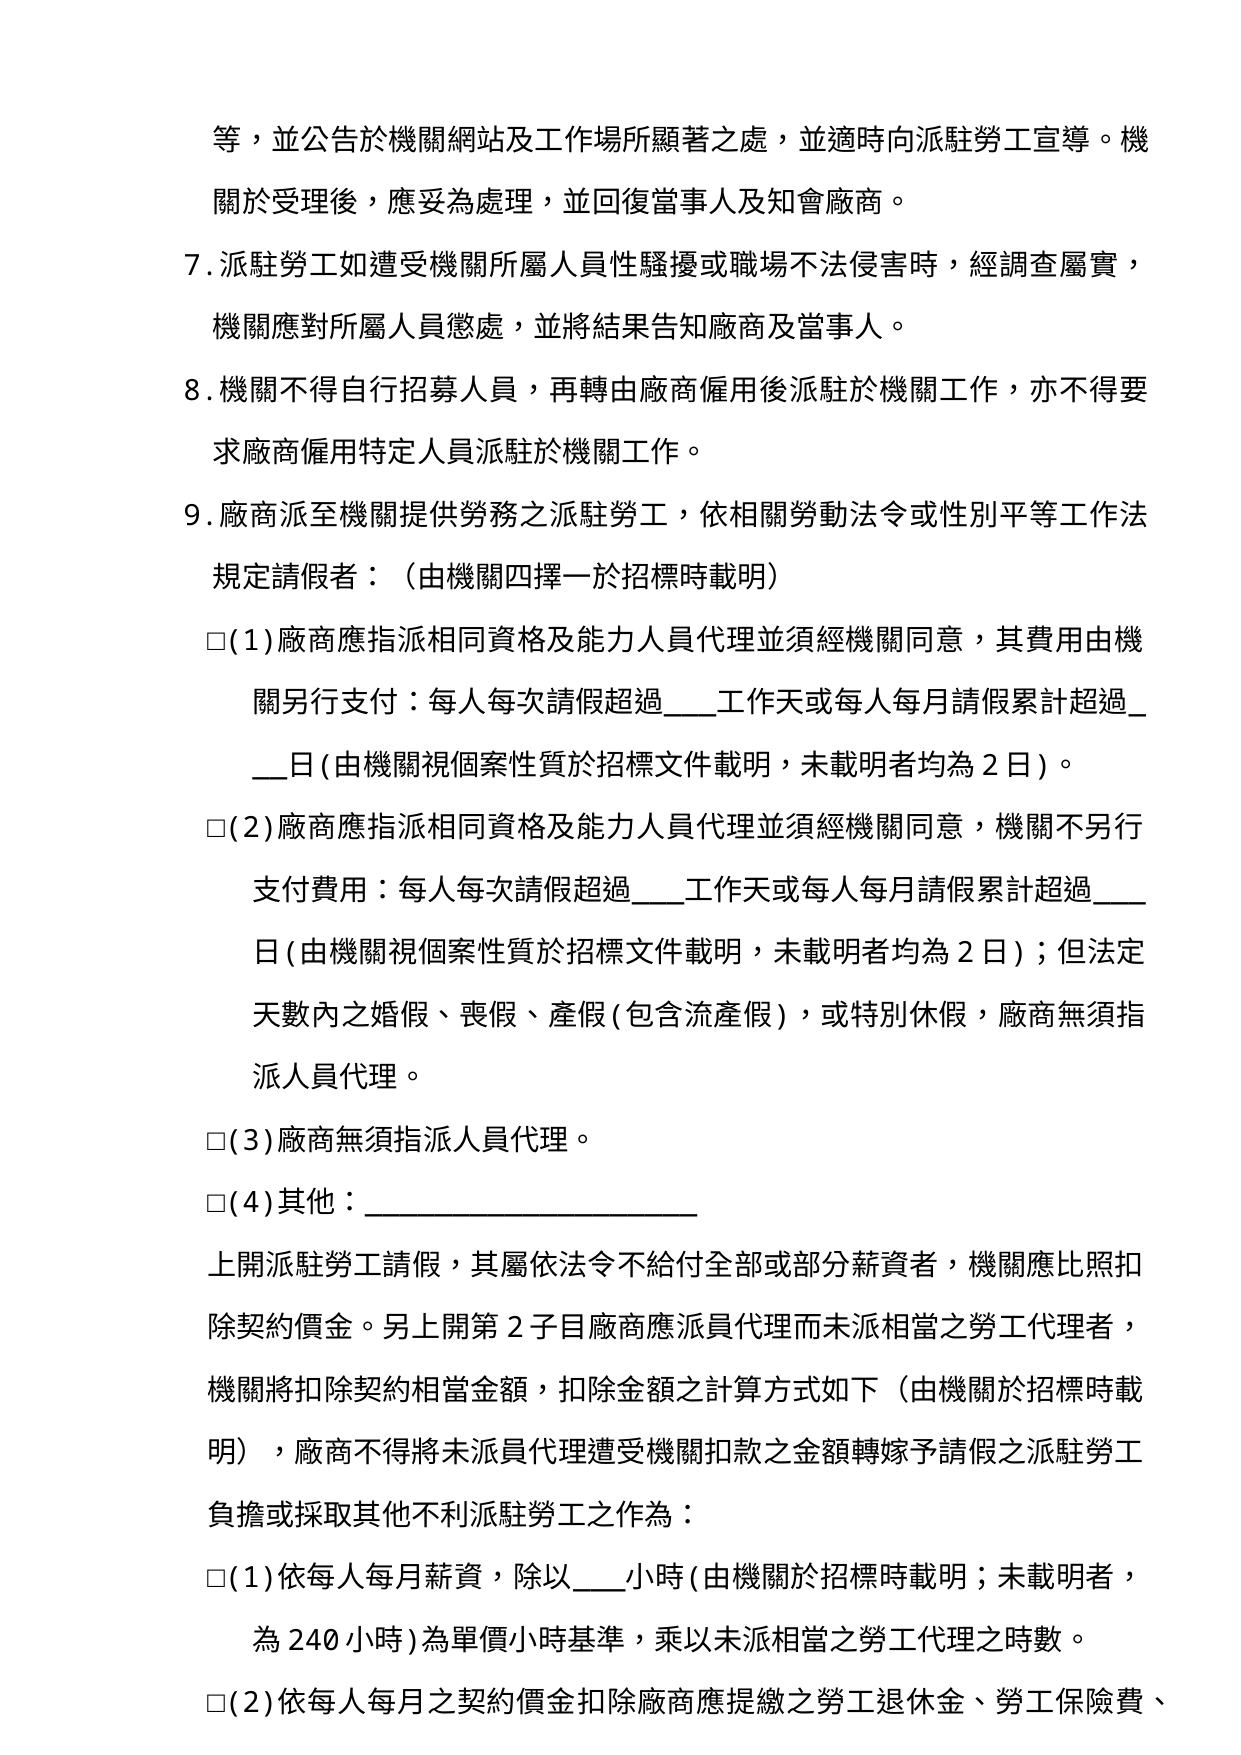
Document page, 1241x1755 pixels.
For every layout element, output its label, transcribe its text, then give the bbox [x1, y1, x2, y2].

text 9.廠商派至機關提供勞務之派駐勞工，依相關勞動法令或性別平等工作法規定請假者：（由機關四擇一於招標時載明） [183, 471, 1149, 596]
text □(2)廠商應指派相同資格及能力人員代理並須經機關同意，機關不另行支付費用：每人每次請假超過___工作天或每人每月請假累計超過___日(由機關視個案性質於招標文件載明，未載明者均為2日)；但法定天數內之婚假、喪假、產假(包含流產假)，或特別休假，廠商無須指派人員代理。 [207, 783, 1146, 1096]
text □(2)依每人每月之契約價金扣除廠商應提繳之勞工退休金、勞工保險費、就業保險費、工資墊償基金、勞工職業災害保險費、全民健保費、廠商管理費、利潤及稅捐，除以___小時(由機關於招標時載明；未載明者，為240小時)為單價小時基準，乘以未派相當之勞工代理之時數。 [207, 1658, 1146, 1721]
text 等，並公告於機關網站及工作場所顯著之處，並適時向派駐勞工宣導。機關於受理後，應妥為處理，並回復當事人及知會廠商。 [183, 96, 1149, 221]
text □(1)依每人每月薪資，除以___小時(由機關於招標時載明；未載明者，為240小時)為單價小時基準，乘以未派相當之勞工代理之時數。 [207, 1533, 1146, 1658]
text 7.派駐勞工如遭受機關所屬人員性騷擾或職場不法侵害時，經調查屬實，機關應對所屬人員懲處，並將結果告知廠商及當事人。 [183, 221, 1149, 346]
text □(3)廠商無須指派人員代理。 [207, 1096, 1146, 1158]
text 8.機關不得自行招募人員，再轉由廠商僱用後派駐於機關工作，亦不得要求廠商僱用特定人員派駐於機關工作。 [183, 346, 1149, 471]
text □(4)其他：___________________ [207, 1158, 1146, 1221]
text □(1)廠商應指派相同資格及能力人員代理並須經機關同意，其費用由機關另行支付：每人每次請假超過___工作天或每人每月請假累計超過___日(由機關視個案性質於招標文件載明，未載明者均為2日)。 [207, 596, 1146, 783]
text 上開派駐勞工請假，其屬依法令不給付全部或部分薪資者，機關應比照扣除契約價金。另上開第2子目廠商應派員代理而未派相當之勞工代理者，機關將扣除契約相當金額，扣除金額之計算方式如下（由機關於招標時載明），廠商不得將未派員代理遭受機關扣款之金額轉嫁予請假之派駐勞工負擔或採取其他不利派駐勞工之作為： [207, 1221, 1146, 1533]
